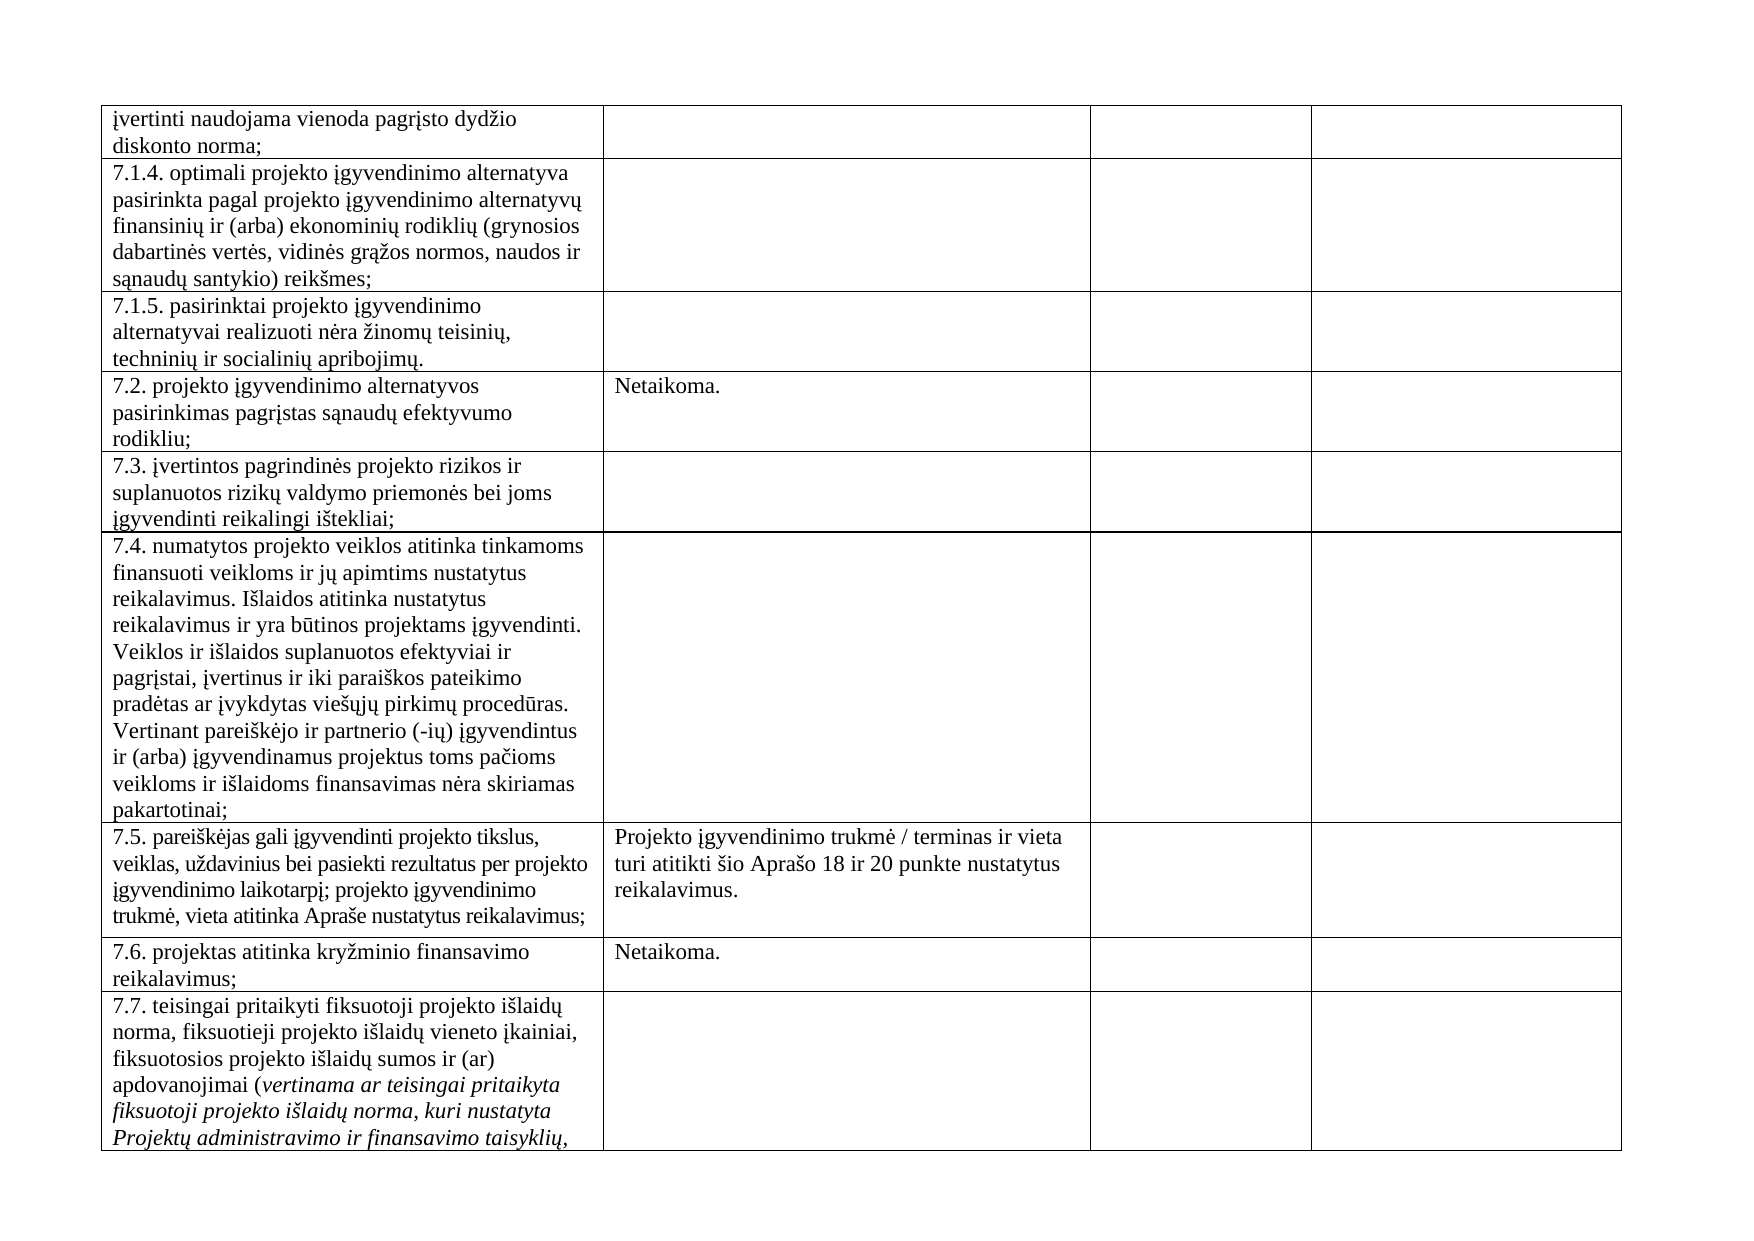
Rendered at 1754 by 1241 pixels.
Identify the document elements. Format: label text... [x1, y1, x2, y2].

table_cell [1312, 533, 1621, 822]
table_cell 7.4. numatytos projekto veiklos atitinka tinkamoms finansuoti veikloms ir jų apimtims nustatytus reikalavimus. Išlaidos atitinka nustatytus reikalavimus ir yra būtinos projektams įgyvendinti. Veiklos ir išlaidos suplanuotos efektyviai ir pagrįstai, įvertinus ir iki paraiškos pateikimo pradėtas ar įvykdytas viešųjų pirkimų procedūras. Vertinant pareiškėjo ir partnerio (-ių) įgyvendintus ir (arba) įgyvendinamus projektus toms pačioms veikloms ir išlaidoms finansavimas nėra skiriamas pakartotinai; [102, 533, 603, 822]
table_cell 7.1.4. optimali projekto įgyvendinimo alternatyva pasirinkta pagal projekto įgyvendinimo alternatyvų finansinių ir (arba) ekonominių rodiklių (grynosios dabartinės vertės, vidinės grąžos normos, naudos ir sąnaudų santykio) reikšmes; [102, 159, 603, 291]
table_cell 7.2. projekto įgyvendinimo alternatyvos pasirinkimas pagrįstas sąnaudų efektyvumo rodikliu; [102, 372, 603, 451]
table_cell [604, 452, 1090, 531]
table_cell 7.5. pareiškėjas gali įgyvendinti projekto tikslus, veiklas, uždavinius bei pasiekti rezultatus per projekto įgyvendinimo laikotarpį; projekto įgyvendinimo trukmė, vieta atitinka Apraše nustatytus reikalavimus; [102, 823, 603, 937]
table_cell [604, 292, 1090, 371]
table_cell 7.3. įvertintos pagrindinės projekto rizikos ir suplanuotos rizikų valdymo priemonės bei joms įgyvendinti reikalingi ištekliai; [102, 452, 603, 531]
table_cell [604, 533, 1090, 822]
table_cell [1312, 292, 1621, 371]
table_cell Netaikoma. [604, 938, 1090, 991]
table_cell [1091, 292, 1311, 371]
table_cell [1091, 372, 1311, 451]
table_cell įvertinti naudojama vienoda pagrįsto dydžio diskonto norma; [102, 106, 603, 158]
table_cell [1312, 106, 1621, 158]
table_cell [1312, 938, 1621, 991]
table_cell [1312, 992, 1621, 1150]
table_cell [1091, 106, 1311, 158]
table_cell 7.1.5. pasirinktai projekto įgyvendinimo alternatyvai realizuoti nėra žinomų teisinių, techninių ir socialinių apribojimų. [102, 292, 603, 371]
table_cell [1312, 159, 1621, 291]
table_cell [1091, 159, 1311, 291]
table_cell [1312, 372, 1621, 451]
table_cell Projekto įgyvendinimo trukmė / terminas ir vieta turi atitikti šio Aprašo 18 ir 20 punkte nustatytus reikalavimus. [604, 823, 1090, 937]
table_cell 7.7. teisingai pritaikyti fiksuotoji projekto išlaidų norma, fiksuotieji projekto išlaidų vieneto įkainiai, fiksuotosios projekto išlaidų sumos ir (ar) apdovanojimai (vertinama ar teisingai pritaikyta fiksuotoji projekto išlaidų norma, kuri nustatyta Projektų administravimo ir finansavimo taisyklių, [102, 992, 603, 1150]
table_cell [604, 992, 1090, 1150]
table_cell 7.6. projektas atitinka kryžminio finansavimo reikalavimus; [102, 938, 603, 991]
table_cell Netaikoma. [604, 372, 1090, 451]
table_cell [604, 106, 1090, 158]
table_cell [1091, 533, 1311, 822]
table_cell [1091, 452, 1311, 531]
table_cell [1091, 938, 1311, 991]
table_cell [1312, 823, 1621, 937]
table_cell [1091, 823, 1311, 937]
table_cell [1312, 452, 1621, 531]
table_cell [604, 159, 1090, 291]
table_cell [1091, 992, 1311, 1150]
